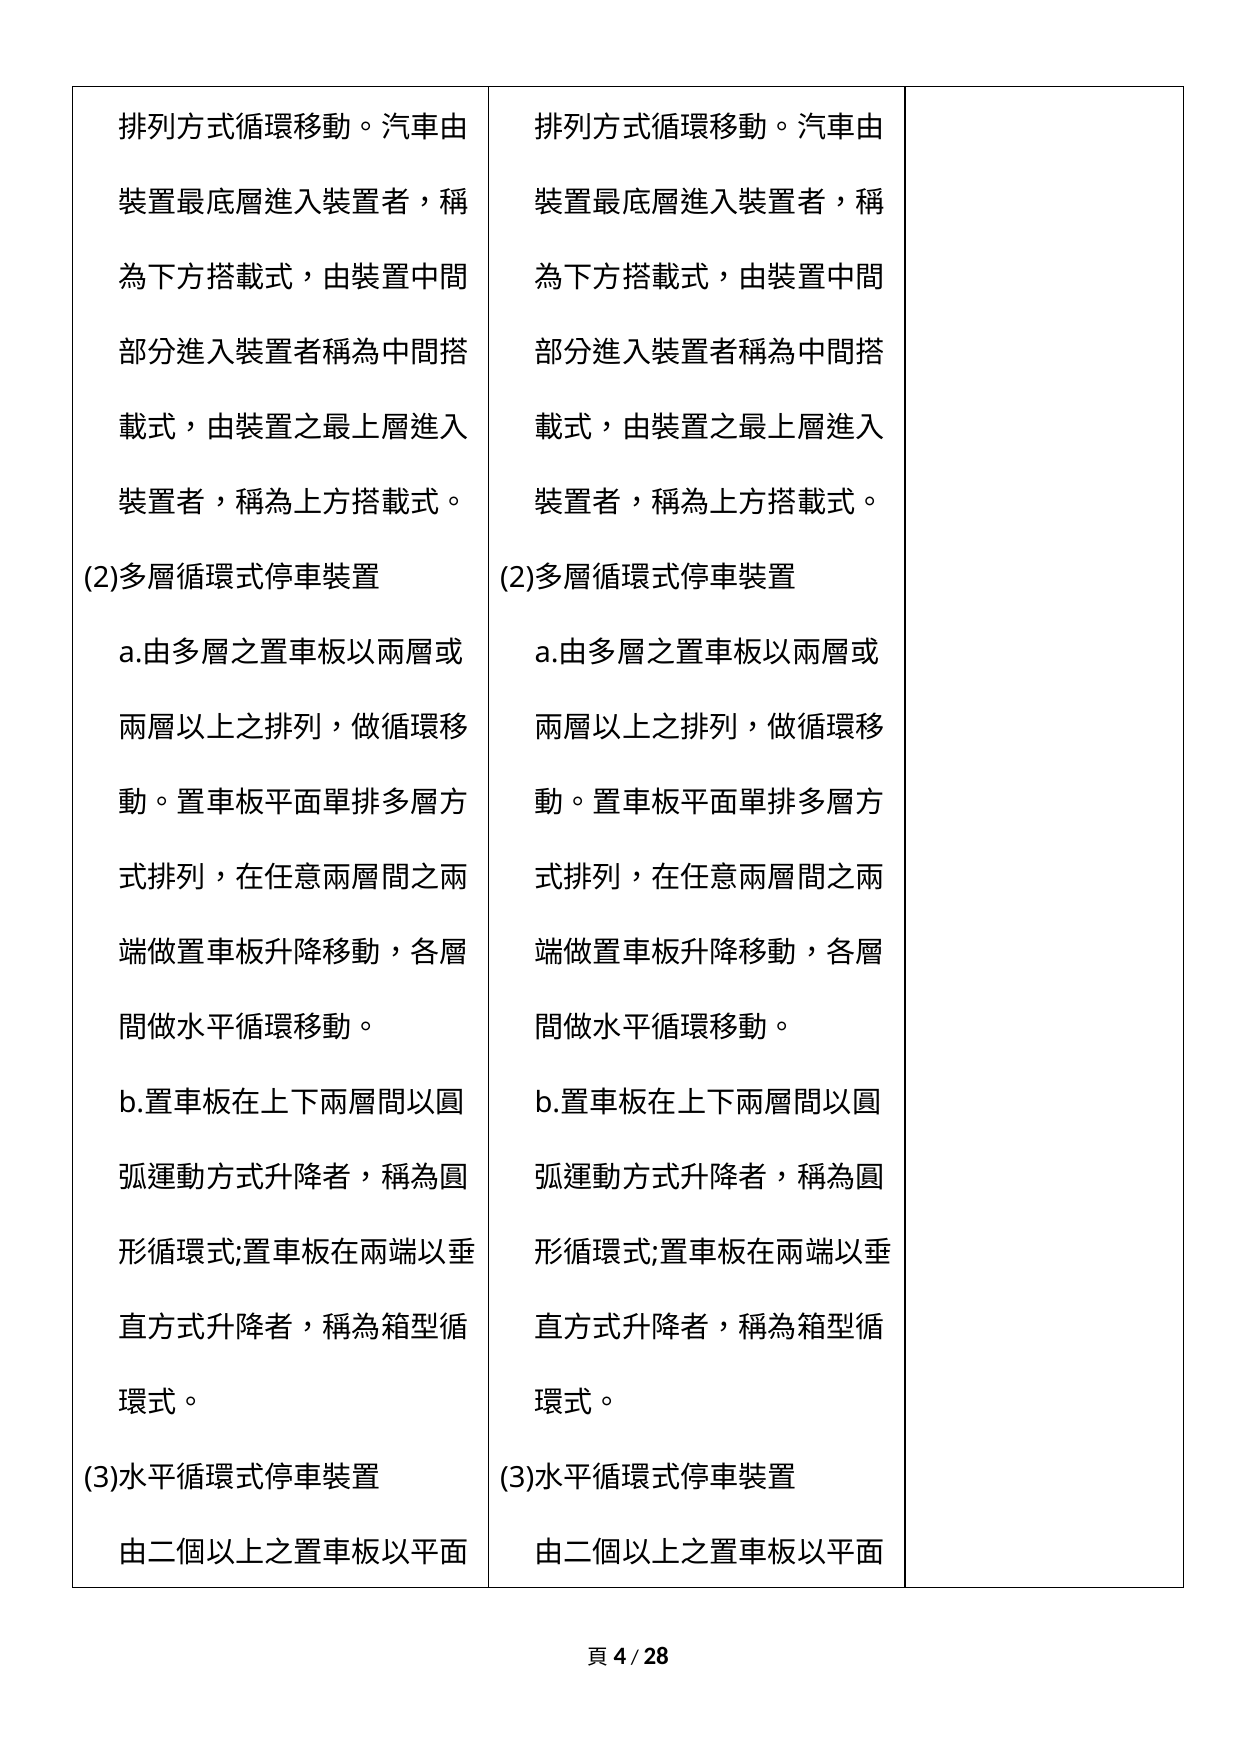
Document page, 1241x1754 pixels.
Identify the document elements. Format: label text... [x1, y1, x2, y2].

table_cell 排列方式循環移動。汽車由裝置最底層進入裝置者，稱為下方搭載式，由裝置中間部分進入裝置者稱為中間搭載式，由裝置之最上層進入裝置者，稱為上方搭載式。 (2)多層循環式停車裝置 a.由多層之置車板以兩層或兩層以上之排列，做循環移動。置車板平面單排多層方式排列，在任意兩層間之兩端做置車板升降移動，各層間做水平循環移動。 b.置車板在上下兩層間以圓弧運動方式升降者，稱為圓形循環式;置車板在兩端以垂直方式升降者，稱為箱型循環式。 (3)水平循環式停車裝置 由二個以上之置車板以平面 [489, 87, 904, 1587]
table_cell [906, 87, 1183, 1587]
table_cell 排列方式循環移動。汽車由裝置最底層進入裝置者，稱為下方搭載式，由裝置中間部分進入裝置者稱為中間搭載式，由裝置之最上層進入裝置者，稱為上方搭載式。 (2)多層循環式停車裝置 a.由多層之置車板以兩層或兩層以上之排列，做循環移動。置車板平面單排多層方式排列，在任意兩層間之兩端做置車板升降移動，各層間做水平循環移動。 b.置車板在上下兩層間以圓弧運動方式升降者，稱為圓形循環式;置車板在兩端以垂直方式升降者，稱為箱型循環式。 (3)水平循環式停車裝置 由二個以上之置車板以平面 [73, 87, 488, 1587]
